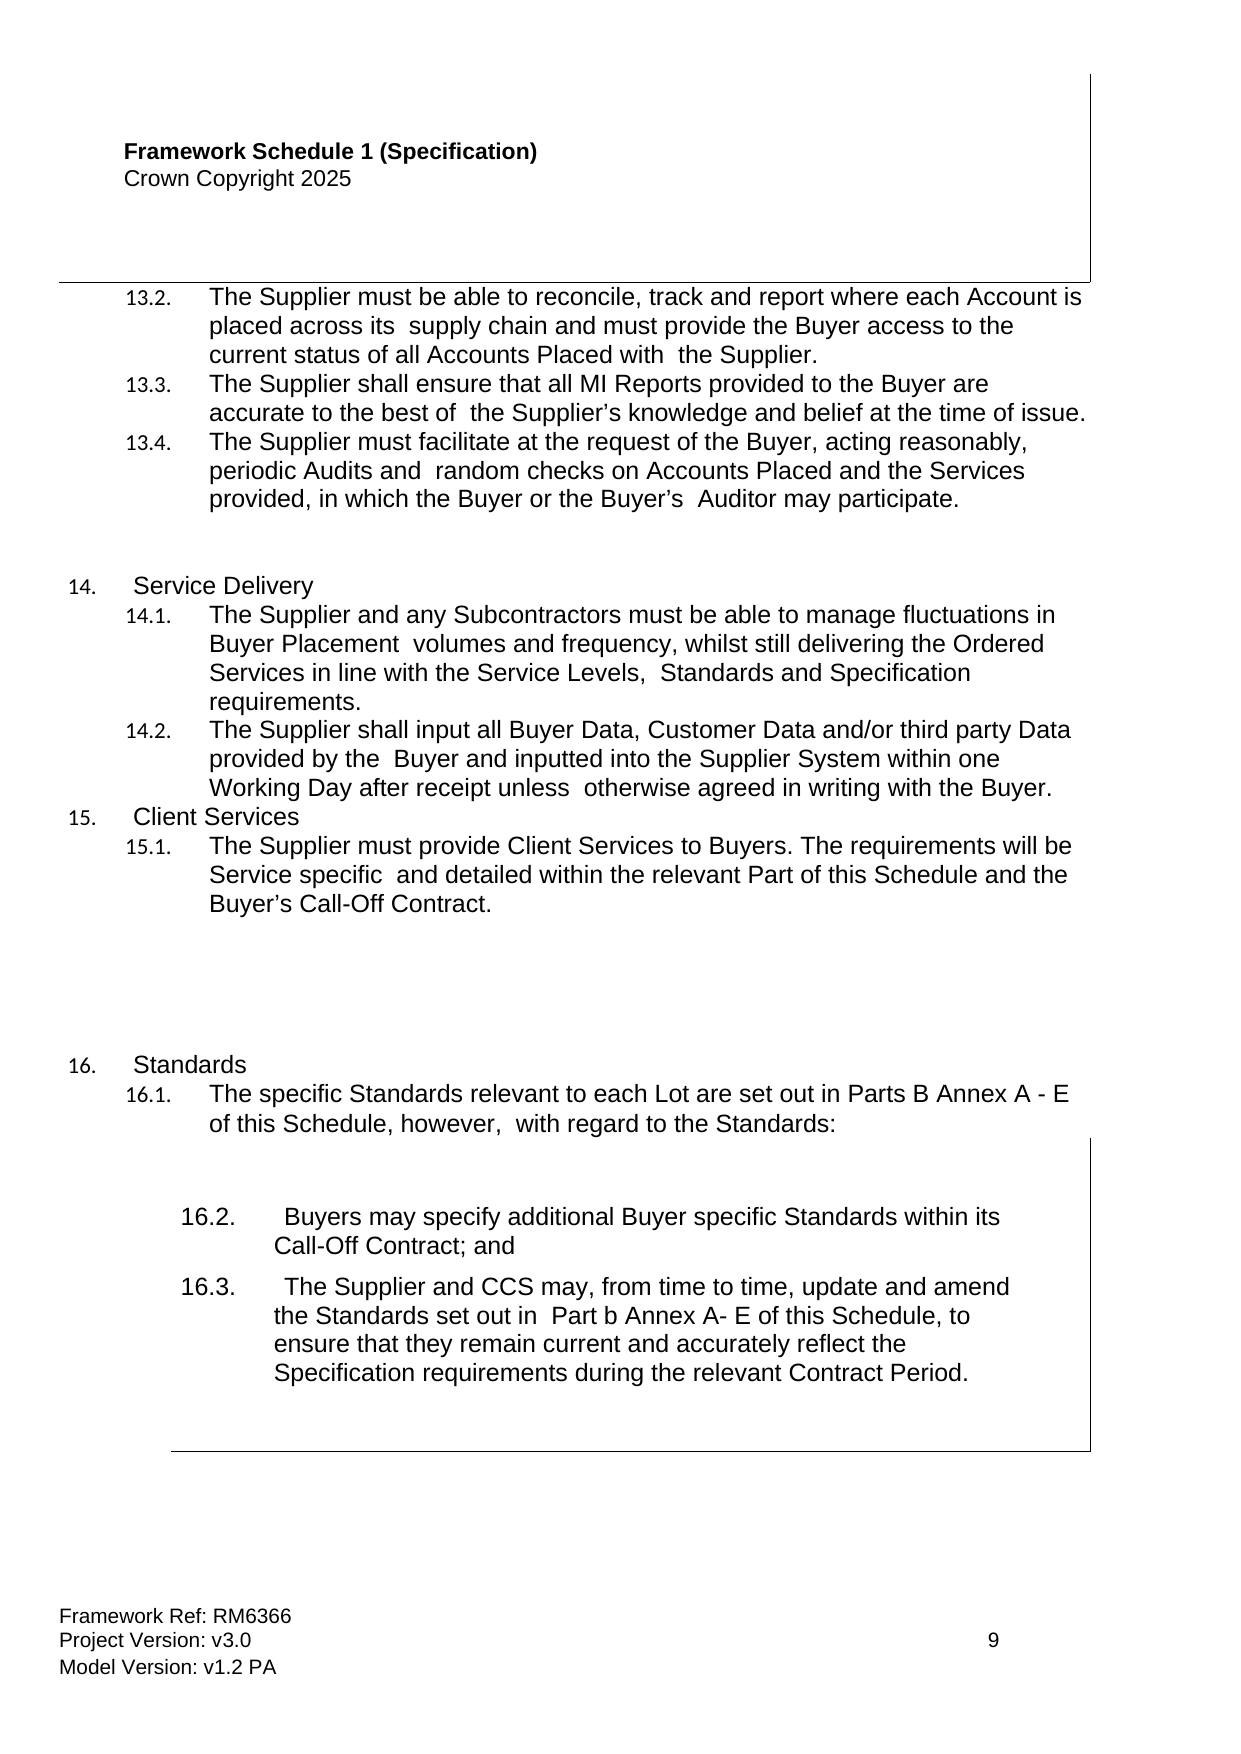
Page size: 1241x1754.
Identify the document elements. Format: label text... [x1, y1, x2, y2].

list The Supplier must be able to reconcile, track and report where each Account is placed across its supply chain and must provide the Buyer access to the current status of all Accounts Placed with the Supplier. [171, 282, 1090, 369]
list Buyers may specify additional Buyer specific Standards within its Call-Off Contract; and [171, 1137, 1090, 1207]
list The Supplier must provide Client Services to Buyers. The requirements will be Service specific and detailed within the relevant Part of this Schedule and the Buyer’s Call-Off Contract. [171, 831, 1090, 918]
list The Supplier must facilitate at the request of the Buyer, acting reasonably, periodic Audits and random checks on Accounts Placed and the Services provided, in which the Buyer or the Buyer’s Auditor may participate. [171, 427, 1090, 513]
list The Supplier and CCS may, from time to time, update and amend the Standards set out in Part b Annex A- E of this Schedule, to ensure that they remain current and accurately reflect the Specification requirements during the relevant Contract Period. [171, 1207, 1090, 1451]
list The specific Standards relevant to each Lot are set out in Parts B Annex A - E of this Schedule, however, with regard to the Standards: [171, 1079, 1090, 1137]
list The Supplier shall input all Buyer Data, Customer Data and/or third party Data provided by the Buyer and inputted into the Supplier System within one Working Day after receipt unless otherwise agreed in writing with the Buyer. [171, 715, 1090, 802]
list Standards [96, 1050, 1090, 1079]
list The Supplier shall ensure that all MI Reports provided to the Buyer are accurate to the best of the Supplier’s knowledge and belief at the time of issue. [171, 369, 1090, 427]
list Client Services [96, 802, 1090, 831]
list Service Delivery [96, 571, 1090, 600]
list The Supplier and any Subcontractors must be able to manage fluctuations in Buyer Placement volumes and frequency, whilst still delivering the Ordered Services in line with the Service Levels, Standards and Specification requirements. [171, 600, 1090, 715]
